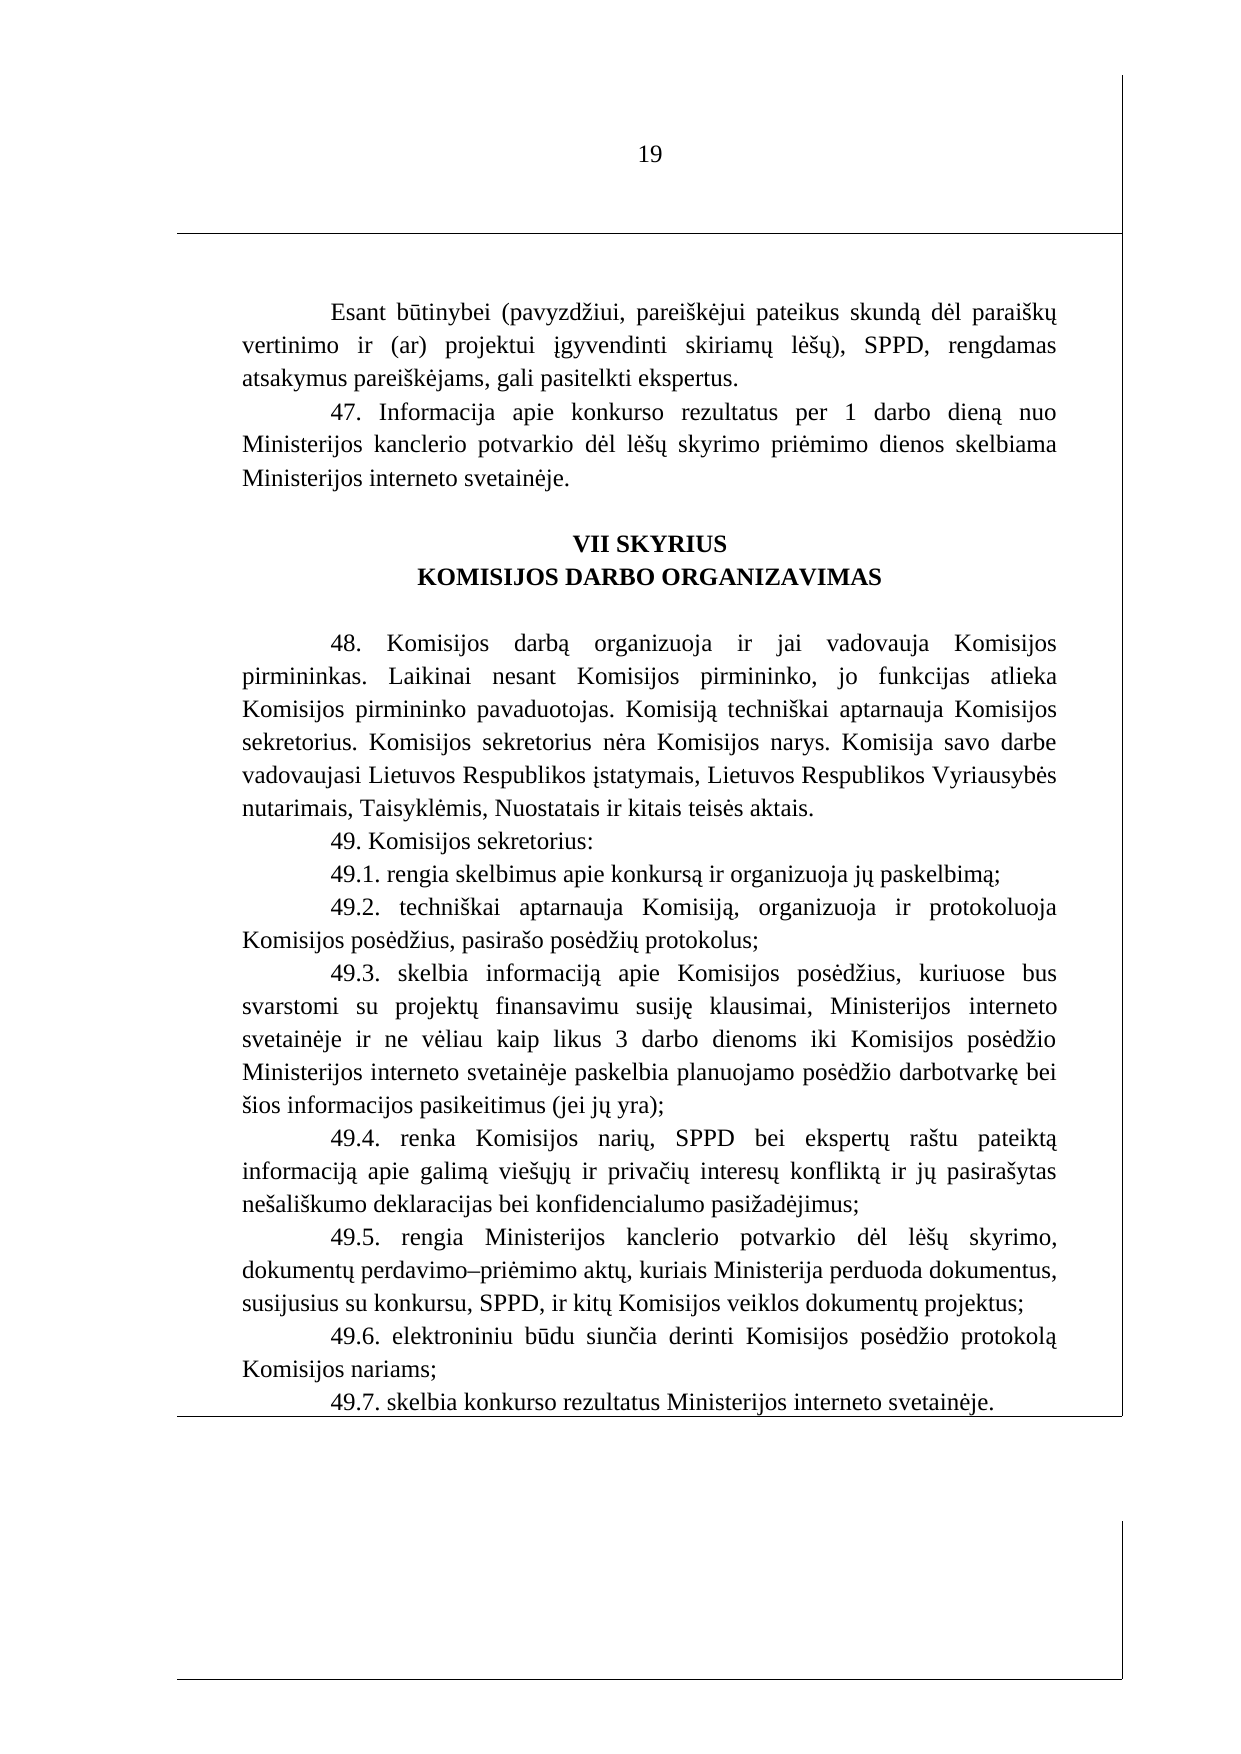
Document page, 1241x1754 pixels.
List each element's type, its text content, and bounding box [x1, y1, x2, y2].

text Esant būtinybei (pavyzdžiui, pareiškėjui pateikus skundą dėl paraiškų vertinimo ir (ar) projektui įgyvendinti skiriamų lėšų), SPPD, rengdamas atsakymus pareiškėjams, gali pasitelkti ekspertus. [177, 233, 1122, 332]
text 49.5. rengia Ministerijos kanclerio potvarkio dėl lėšų skyrimo, dokumentų perdavimo–priėmimo aktų, kuriais Ministerija perduoda dokumentus, susijusius su konkursu, SPPD, ir kitų Komisijos veiklos dokumentų projektus; [177, 1157, 1122, 1257]
text 49.3. skelbia informaciją apie Komisijos posėdžius, kuriuose bus svarstomi su projektų finansavimu susiję klausimai, Ministerijos interneto svetainėje ir ne vėliau kaip likus 3 darbo dienoms iki Komisijos posėdžio Ministerijos interneto svetainėje paskelbia planuojamo posėdžio darbotvarkę bei šios informacijos pasikeitimus (jei jų yra); [177, 893, 1122, 1058]
text 48. Komisijos darbą organizuoja ir jai vadovauja Komisijos pirmininkas. Laikinai nesant Komisijos pirmininko, jo funkcijas atlieka Komisijos pirmininko pavaduotojas. Komisiją techniškai aptarnauja Komisijos sekretorius. Komisijos sekretorius nėra Komisijos narys. Komisija savo darbe vadovaujasi Lietuvos Respublikos įstatymais, Lietuvos Respublikos Vyriausybės nutarimais, Taisyklėmis, Nuostatais ir kitais teisės aktais. [177, 563, 1122, 761]
text 49.7. skelbia konkurso rezultatus Ministerijos interneto svetainėje. [177, 1323, 1122, 1416]
text 49.1. rengia skelbimus apie konkursą ir organizuoja jų paskelbimą; [177, 794, 1122, 827]
text 49.4. renka Komisijos narių, SPPD bei ekspertų raštu pateiktą informaciją apie galimą viešųjų ir privačių interesų konfliktą ir jų pasirašytas nešališkumo deklaracijas bei konfidencialumo pasižadėjimus; [177, 1058, 1122, 1157]
text 49.2. techniškai aptarnauja Komisiją, organizuoja ir protokoluoja Komisijos posėdžius, pasirašo posėdžių protokolus; [177, 827, 1122, 893]
text VII SKYRIUS [177, 464, 1122, 497]
text 47. Informacija apie konkurso rezultatus per 1 darbo dieną nuo Ministerijos kanclerio potvarkio dėl lėšų skyrimo priėmimo dienos skelbiama Ministerijos interneto svetainėje. [177, 332, 1122, 464]
text KOMISIJOS DARBO ORGANIZAVIMAS [177, 497, 1122, 563]
text 49. Komisijos sekretorius: [177, 761, 1122, 794]
text 49.6. elektroniniu būdu siunčia derinti Komisijos posėdžio protokolą Komisijos nariams; [177, 1257, 1122, 1323]
